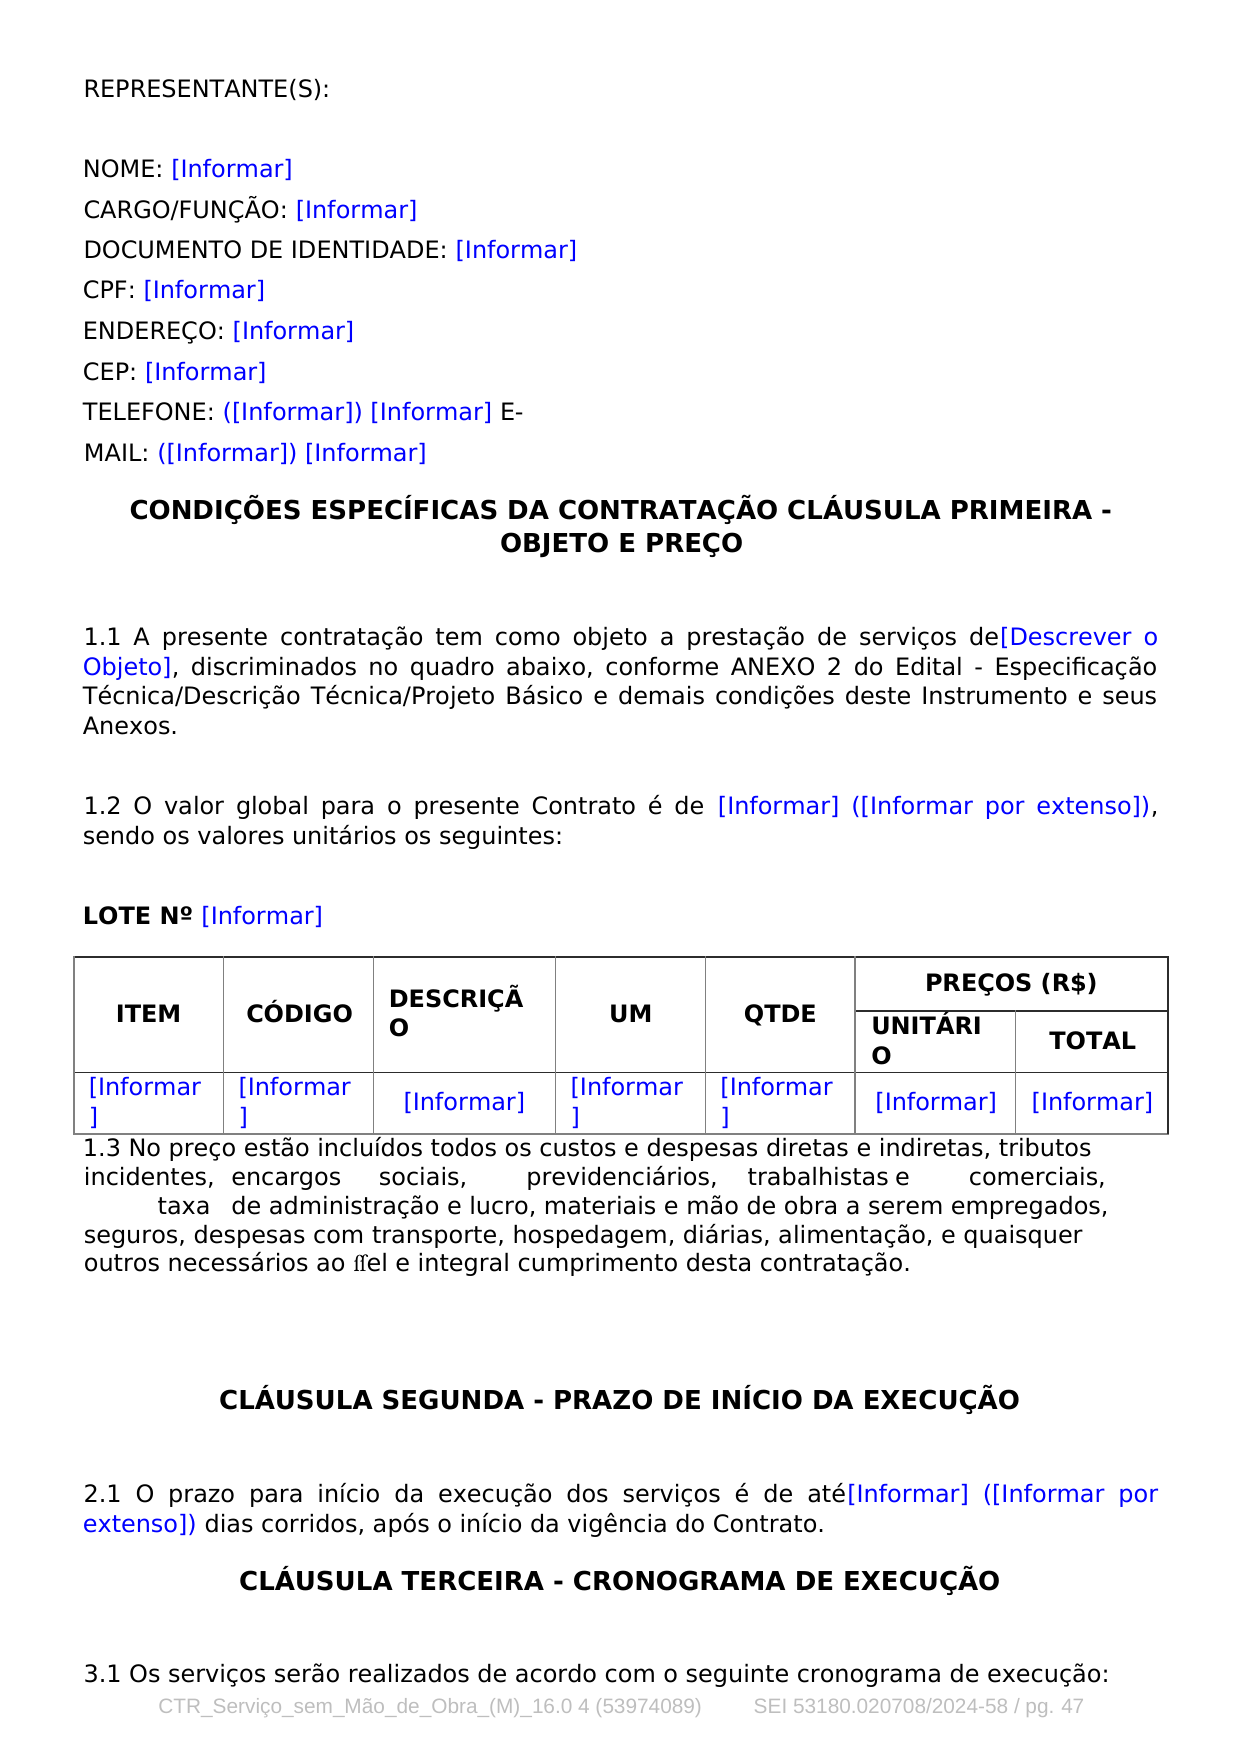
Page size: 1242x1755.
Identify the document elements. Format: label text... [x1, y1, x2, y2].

text DOCUMENTO DE IDENTIDADE: [Informar] [83, 236, 1158, 264]
table_cell [Informar] [556, 1073, 705, 1133]
subtitle CLÁUSULA TERCEIRA - CRONOGRAMA DE EXECUÇÃO [75, 1566, 1165, 1596]
text CEP: [Informar] [83, 358, 1181, 386]
text 1.3 No preço estão incluídos todos os custos e despesas diretas e indiretas, tributos incidentes, encargos sociais, previdenciários, trabalhistas e comerciais, taxa de administração e lucro, materiais e mão de obra a serem empregados, seguros, despesas com transporte, hospedagem, diárias, alimentação, e quaisquer outros necessários ao el e integral cumprimento desta contratação. [83, 1135, 1166, 1277]
table_header ITEM [75, 958, 223, 1072]
table_cell TOTAL [1016, 1012, 1167, 1072]
text NOME: [Informar] [83, 155, 1181, 183]
text 3.1 Os serviços serão realizados de acordo com o seguinte cronograma de execução: [83, 1660, 1158, 1688]
text CARGO/FUNÇÃO: [Informar] [83, 196, 1158, 224]
table_header PREÇOS (R$) [856, 958, 1167, 1010]
table_cell [Informar] [374, 1073, 555, 1133]
text 2.1 O prazo para início da execução dos serviços é de até[Informar] ([Informar por extenso]) dias corridos, após o início da vigência do Contrato. [83, 1480, 1158, 1538]
table_header CÓDIGO [224, 958, 373, 1072]
table_cell [Informar] [706, 1073, 854, 1133]
table_cell [Informar] [1016, 1073, 1167, 1133]
text 1.2 O valor global para o presente Contrato é de [Informar] ([Informar por extenso]), sendo os valores unitários os seguintes: [83, 792, 1158, 850]
table_cell [Informar] [856, 1073, 1015, 1133]
table_cell [Informar] [224, 1073, 373, 1133]
table_header QTDE [706, 958, 854, 1072]
table_header UM [556, 958, 705, 1072]
subtitle CONDIÇÕES ESPECÍFICAS DA CONTRATAÇÃO CLÁUSULA PRIMEIRA - OBJETO E PREÇO [75, 495, 1167, 559]
text LOTE Nº [Informar] [83, 902, 1181, 930]
subtitle CLÁUSULA SEGUNDA - PRAZO DE INÍCIO DA EXECUÇÃO [75, 1386, 1164, 1416]
table_cell UNITÁRIO [856, 1012, 1015, 1072]
text TELEFONE: ([Informar]) [Informar] E-MAIL: ([Informar]) [Informar] [83, 398, 575, 467]
text CPF: [Informar] [83, 277, 1181, 304]
table_cell [Informar] [75, 1073, 223, 1133]
table_header DESCRIÇÃO [374, 958, 555, 1072]
text REPRESENTANTE(S): [83, 75, 1158, 103]
text 1.1 A presente contratação tem como objeto a prestação de serviços de[Descrever o Objeto], discriminados no quadro abaixo, conforme ANEXO 2 do Edital - Especificação Técnica/Descrição Técnica/Projeto Básico e demais condições deste Instrumento e seus Anexos. [83, 623, 1158, 740]
text ENDEREÇO: [Informar] [83, 317, 1181, 345]
